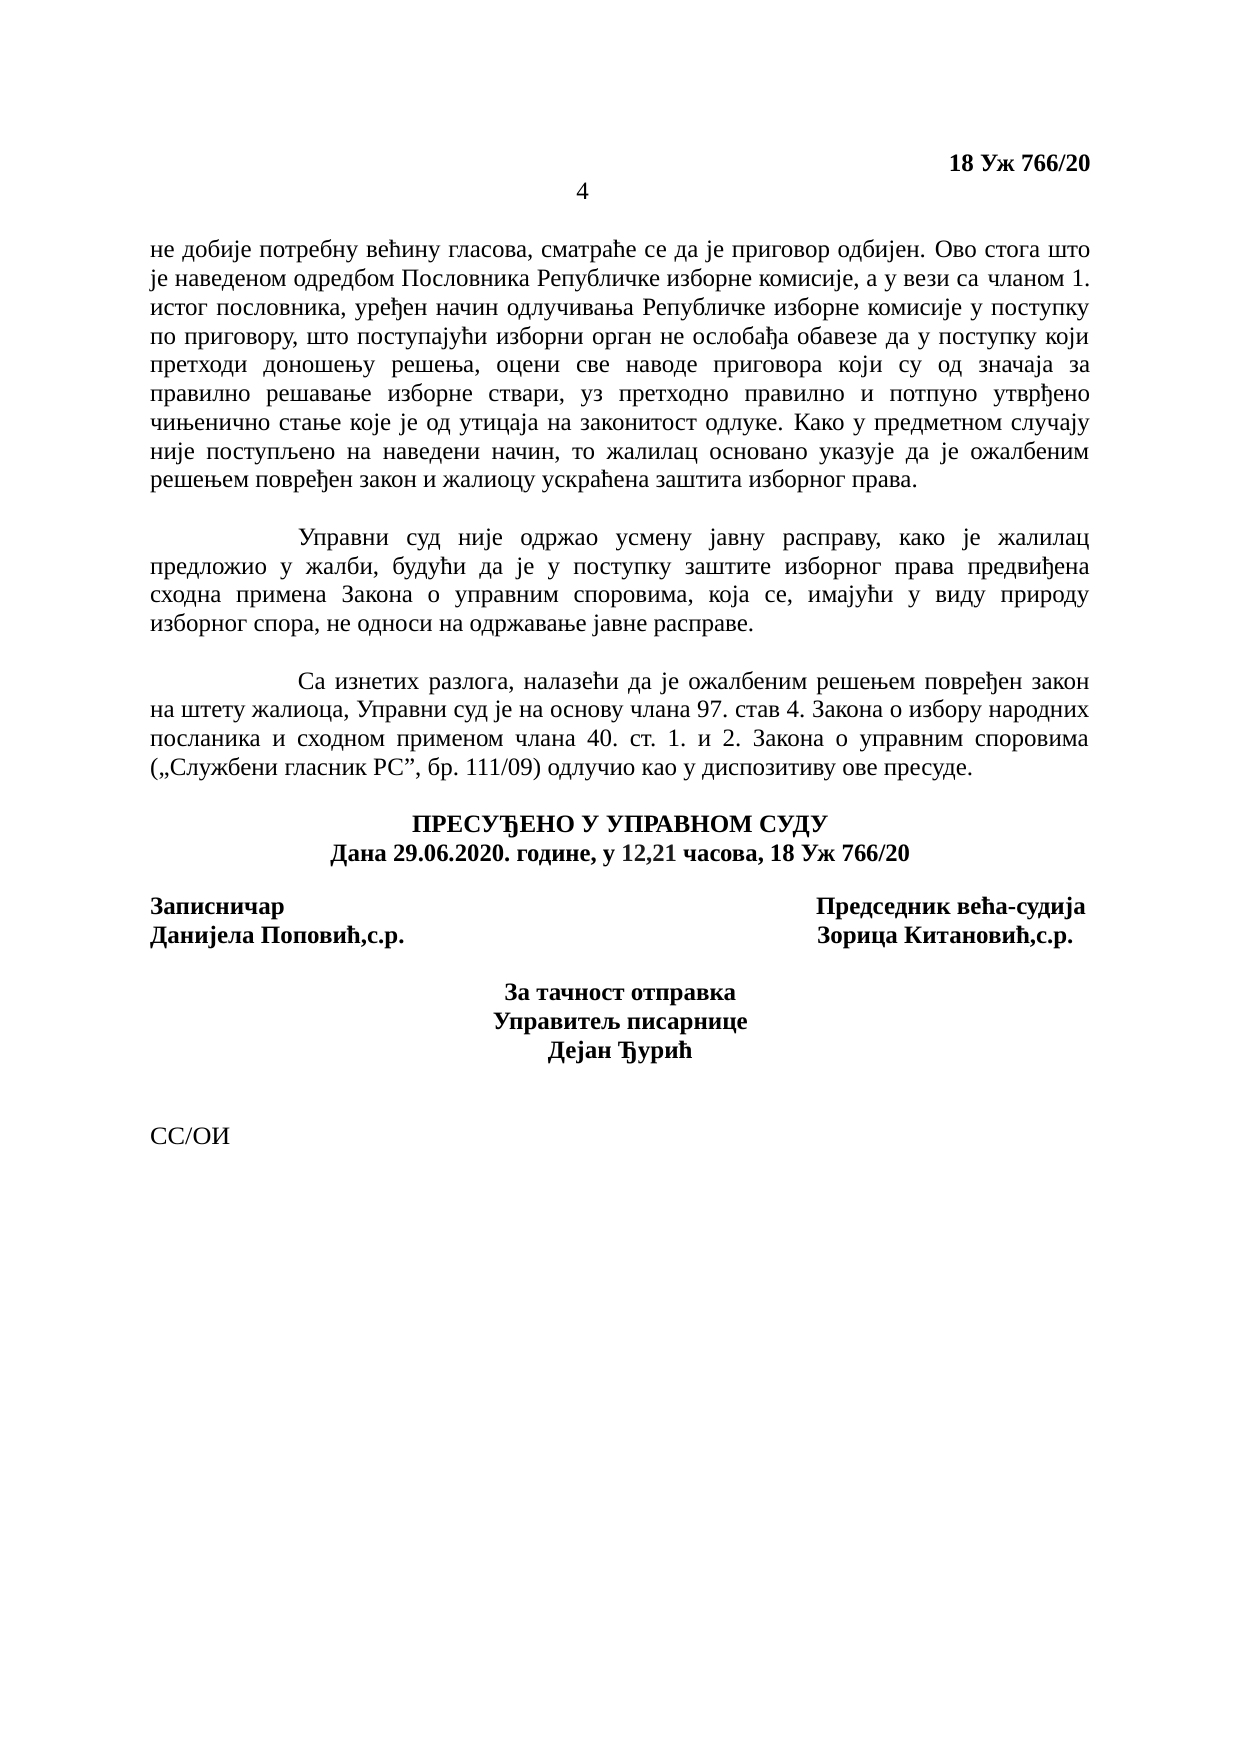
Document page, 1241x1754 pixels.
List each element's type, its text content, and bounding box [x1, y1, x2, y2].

text Записничар Председник већа-судија [150, 891, 1090, 920]
text За тачност отправка [150, 977, 1090, 1006]
text ПРЕСУЂЕНО У УПРАВНОМ СУДУ [150, 809, 1090, 838]
text Управитељ писарнице [150, 1006, 1090, 1035]
text Данијела Поповић,с.р. Зорица Китановић,с.р. [150, 920, 1090, 949]
text Дејан Ђурић [150, 1035, 1090, 1064]
text СС/ОИ [150, 1121, 1090, 1150]
text Са изнетих разлога, налазећи да је ожалбеним решењем повређен закон на штету жалиоца, Управни суд је на основу члана 97. став 4. Закона о избору народних посланика и сходном применом члана 40. ст. 1. и 2. Закона о управним споровима („Службени гласник РС”, бр. 111/09) одлучио као у диспозитиву ове пресуде. [150, 666, 1090, 781]
text Дана 29.06.2020. године, у 12,21 часова, 18 Уж 766/20 [150, 838, 1090, 867]
text Управни суд није одржао усмену јавну расправу, како је жалилац предложио у жалби, будући да је у поступку заштите изборног права предвиђена сходна примена Закона о управним споровима, која се, имајући у виду природу изборног спора, не односи на одржавање јавне расправе. [150, 522, 1090, 637]
text не добије потребну већину гласова, сматраће се да је приговор одбијен. Ово стога што је наведеном одредбом Пословника Републичке изборне комисије, а у вези са чланом 1. истог пословника, уређен начин одлучивања Републичке изборне комисије у поступку по приговору, што поступајући изборни орган не ослобађа обавезе да у поступку који претходи доношењу решења, оцени све наводе приговора који су од значаја за правилно решавање изборне ствари, уз претходно правилно и потпуно утврђено чињенично стање које је од утицаја на законитост одлуке. Како у предметном случају није поступљено на наведени начин, то жалилац основано указује да је ожалбеним решењем повређен закон и жалиоцу ускраћена заштита изборног права. [150, 234, 1090, 493]
